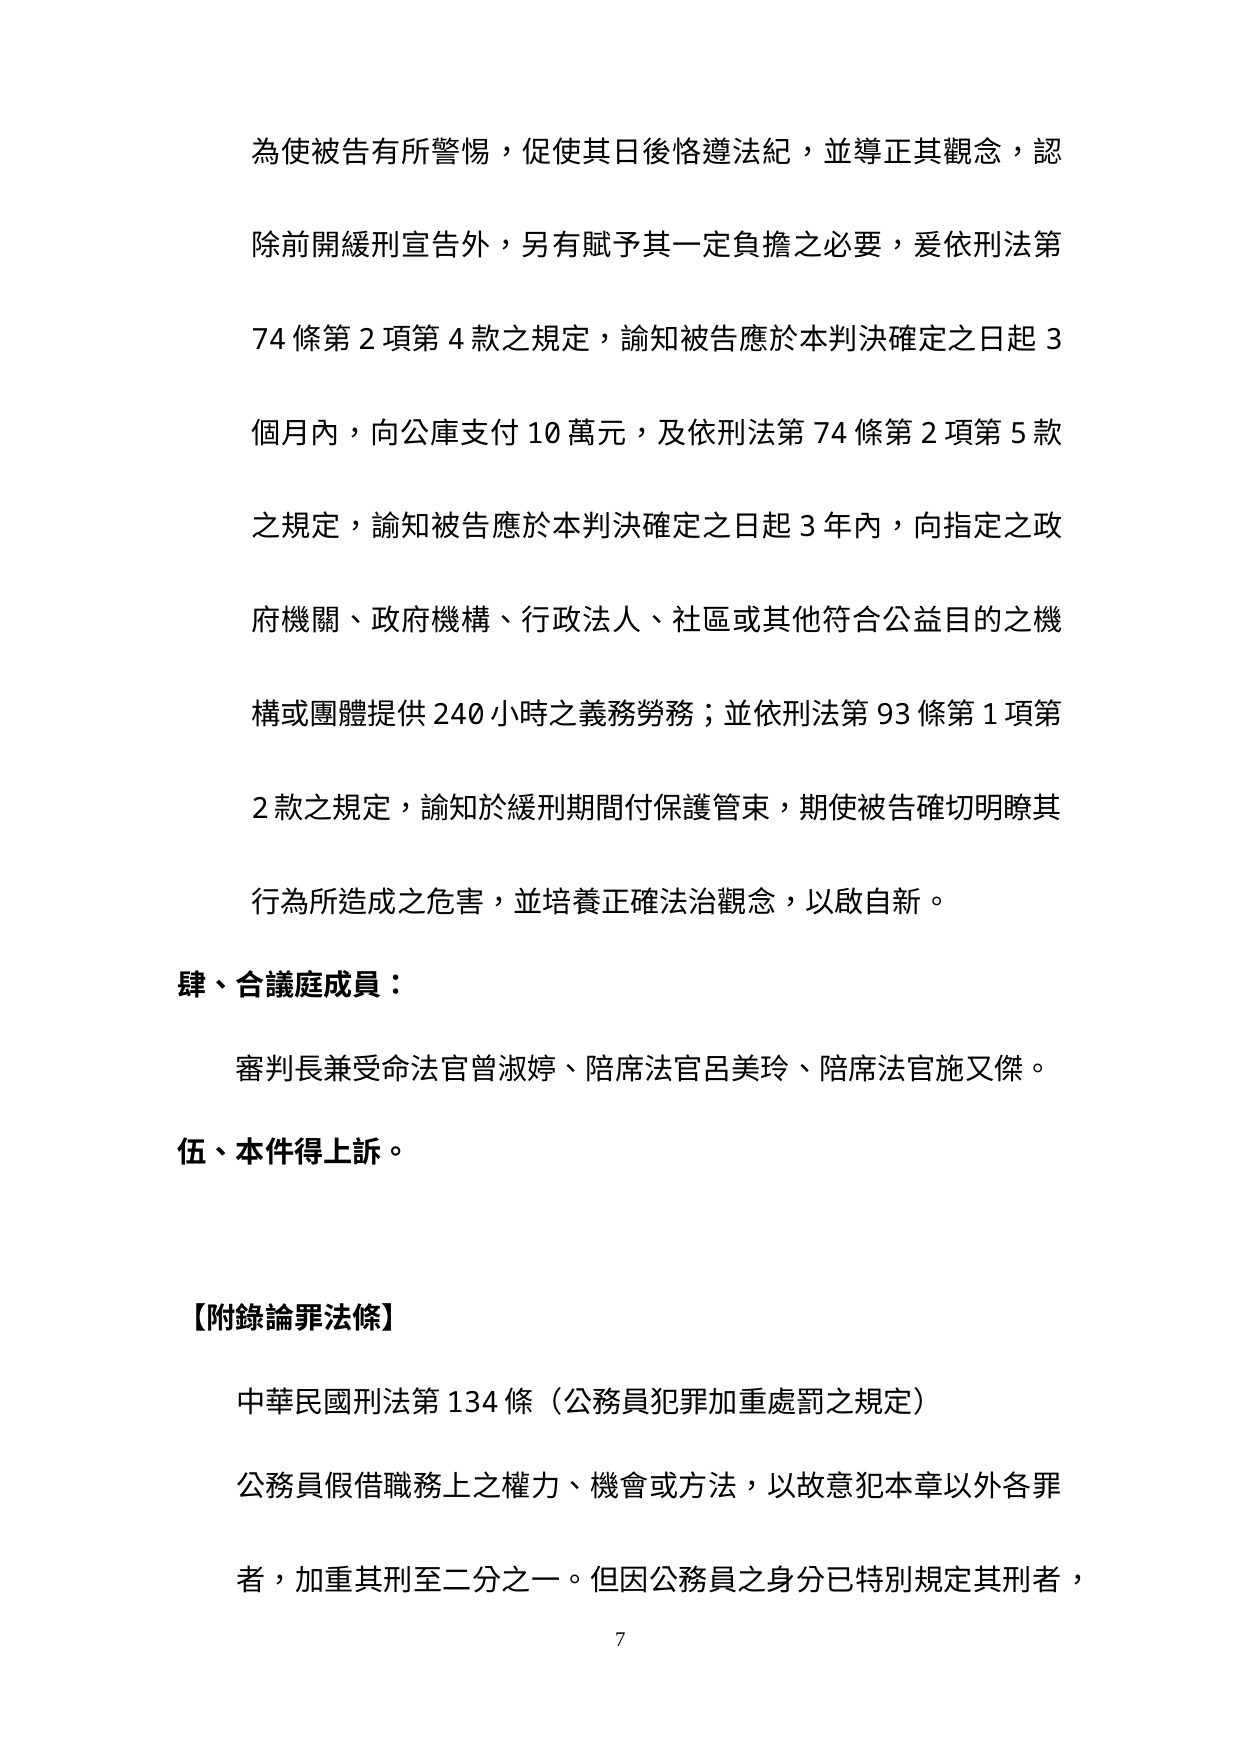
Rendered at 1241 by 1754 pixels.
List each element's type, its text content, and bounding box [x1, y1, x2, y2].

text 公務員假借職務上之權力、機會或方法，以故意犯本章以外各罪者，加重其刑至二分之一。但因公務員之身分已特別規定其刑者，不在此限。 [236, 1442, 1063, 1598]
text 審判長兼受命法官曾淑婷、陪席法官呂美玲、陪席法官施又傑。 [177, 1025, 1063, 1087]
text 四、審酌被告身為職司調查犯罪之偵查佐，不思潔身自愛，竟利用職務上之機會，竊取偵查隊同事因承辦拾得遺失物業務保管之系爭拾得物，並冒用同事名義製作公文書，知法犯法，所為侵害國家權力之尊嚴與信用，並損及民眾對警察人員之期待與信任，更傷害其他恪盡職務之警員形象；惟念其並無前科，且犯後坦承犯行，並已提出7,800元發還藍ＯＯ，及返還統一發票5張，素行及犯後態度均尚可，兼衡其犯罪之動機、目的、手段，及其自109年1月1日至110年8月31日每4個月經考核，整體綜合考評為良好或尚能稱職，暨其自述教育程度專科畢業、家境勉持、尚有高齡生病的母親需扶養等一切情狀，量處如主文所示之刑。其因一時失慮，致罹刑章，犯後已坦承犯行，經此偵審程序及科刑教訓，當知警惕，而無再犯之虞，爰諭知宣告緩刑5年。被告利用職務機會為前開犯行，所為危害社會秩序，且有損警察形象，造成之危害非輕，法治觀念亦有待加強，為使被告有所警惕，促使其日後恪遵法紀，並導正其觀念，認除前開緩刑宣告外，另有賦予其一定負擔之必要，爰依刑法第74條第2項第4款之規定，諭知被告應於本判決確定之日起3個月內，向公庫支付10萬元，及依刑法第74條第2項第5款之規定，諭知被告應於本判決確定之日起3年內，向指定之政府機關、政府機構、行政法人、社區或其他符合公益目的之機構或團體提供240小時之義務勞務；並依刑法第93條第1項第2款之規定，諭知於緩刑期間付保護管束，期使被告確切明瞭其行為所造成之危害，並培養正確法治觀念，以啟自新。 [192, 108, 1063, 920]
text 伍、本件得上訴。 [177, 1108, 1063, 1171]
text 中華民國刑法第134條（公務員犯罪加重處罰之規定） [236, 1358, 1063, 1421]
text 肆、合議庭成員： [177, 941, 1063, 1004]
text 【附錄論罪法條】 [177, 1274, 1063, 1337]
